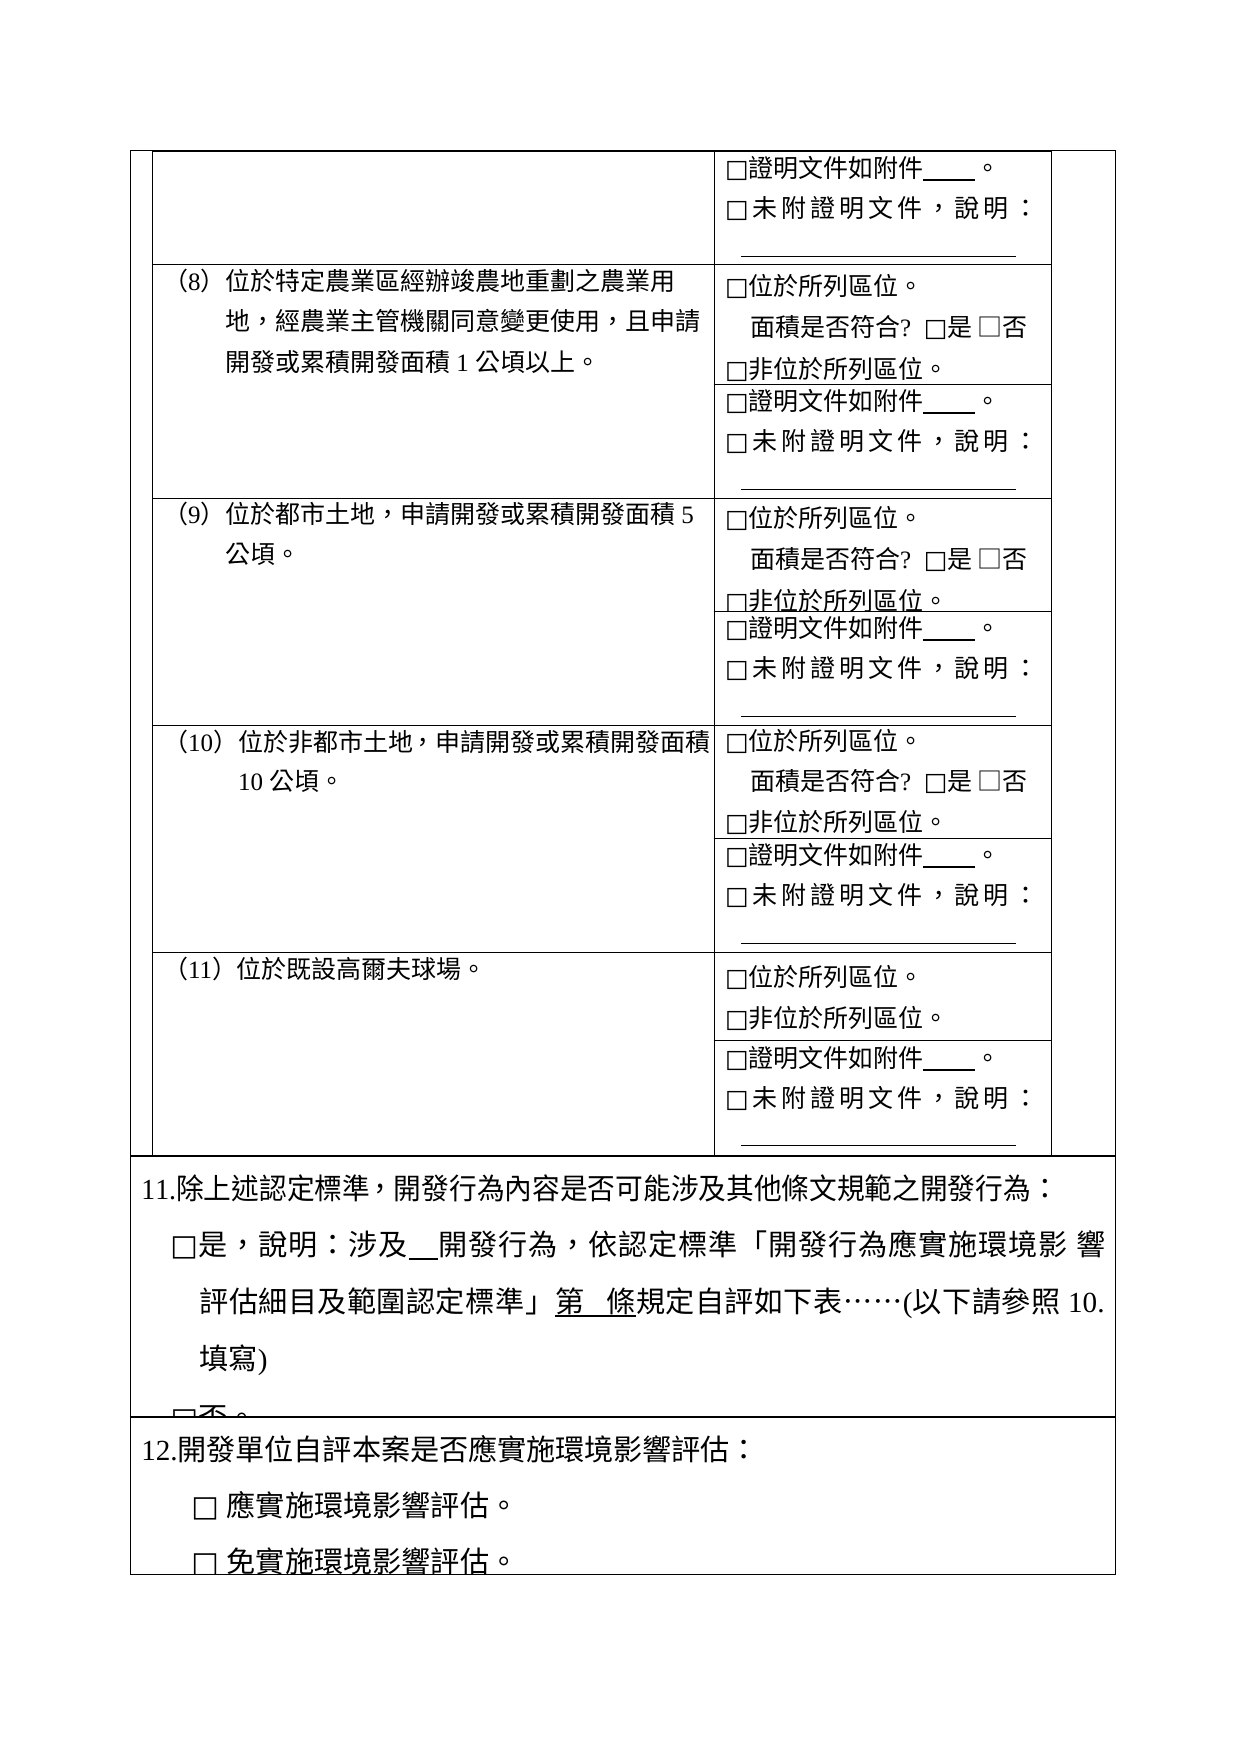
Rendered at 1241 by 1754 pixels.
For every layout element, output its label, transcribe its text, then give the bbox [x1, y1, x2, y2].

table_header [153, 152, 714, 264]
table_header □證明文件如附件 。 □未附證明文件，說明： [715, 152, 1051, 264]
table_cell [131, 498, 152, 725]
table_cell □位於所列區位。 □非位於所列區位。 [715, 953, 1051, 1040]
table_cell □位於所列區位。 面積是否符合? □是 □否 □非位於所列區位。 [715, 499, 1051, 611]
table_cell □位於所列區位。 面積是否符合? □是 □否 □非位於所列區位。 [715, 726, 1051, 838]
table_cell （8）位於特定農業區經辦竣農地重劃之農業用 地，經農業主管機關同意變更使用，且申請 開發或累積開發面積 1 公頃以上。 [153, 265, 714, 497]
table_cell □證明文件如附件 。 □未附證明文件，說明： [715, 1041, 1051, 1154]
table_cell □證明文件如附件 。 □未附證明文件，說明： [715, 839, 1051, 952]
table_cell （9）位於都市土地，申請開發或累積開發面積 5 公頃。 [153, 499, 714, 725]
table_header [1052, 151, 1115, 1154]
table_cell □證明文件如附件 。 □未附證明文件，說明： [715, 612, 1051, 725]
table_cell （10）位於非都市土地，申請開發或累積開發面積 10 公頃。 [153, 726, 714, 952]
table_cell 11.除上述認定標準，開發行為內容是否可能涉及其他條文規範之開發行為： □是，說明：涉及 開發行為，依認定標準「開發行為應實施環境影 響評估細目及範圍認定標準」第 條規定自評如下表……(以下請參照 10.填寫) □否。 [131, 1157, 1115, 1416]
table_header [131, 151, 152, 264]
table_cell （11）位於既設高爾夫球場。 [153, 953, 714, 1154]
table_cell [131, 725, 152, 952]
table_cell [131, 264, 152, 497]
table_cell □位於所列區位。 面積是否符合? □是 □否 □非位於所列區位。 [715, 265, 1051, 384]
table_cell [131, 952, 152, 1154]
table_cell 12.開發單位自評本案是否應實施環境影響評估： □ 應實施環境影響評估。 □ 免實施環境影響評估。 [131, 1418, 1115, 1574]
table_cell □證明文件如附件 。 □未附證明文件，說明： [715, 385, 1051, 497]
